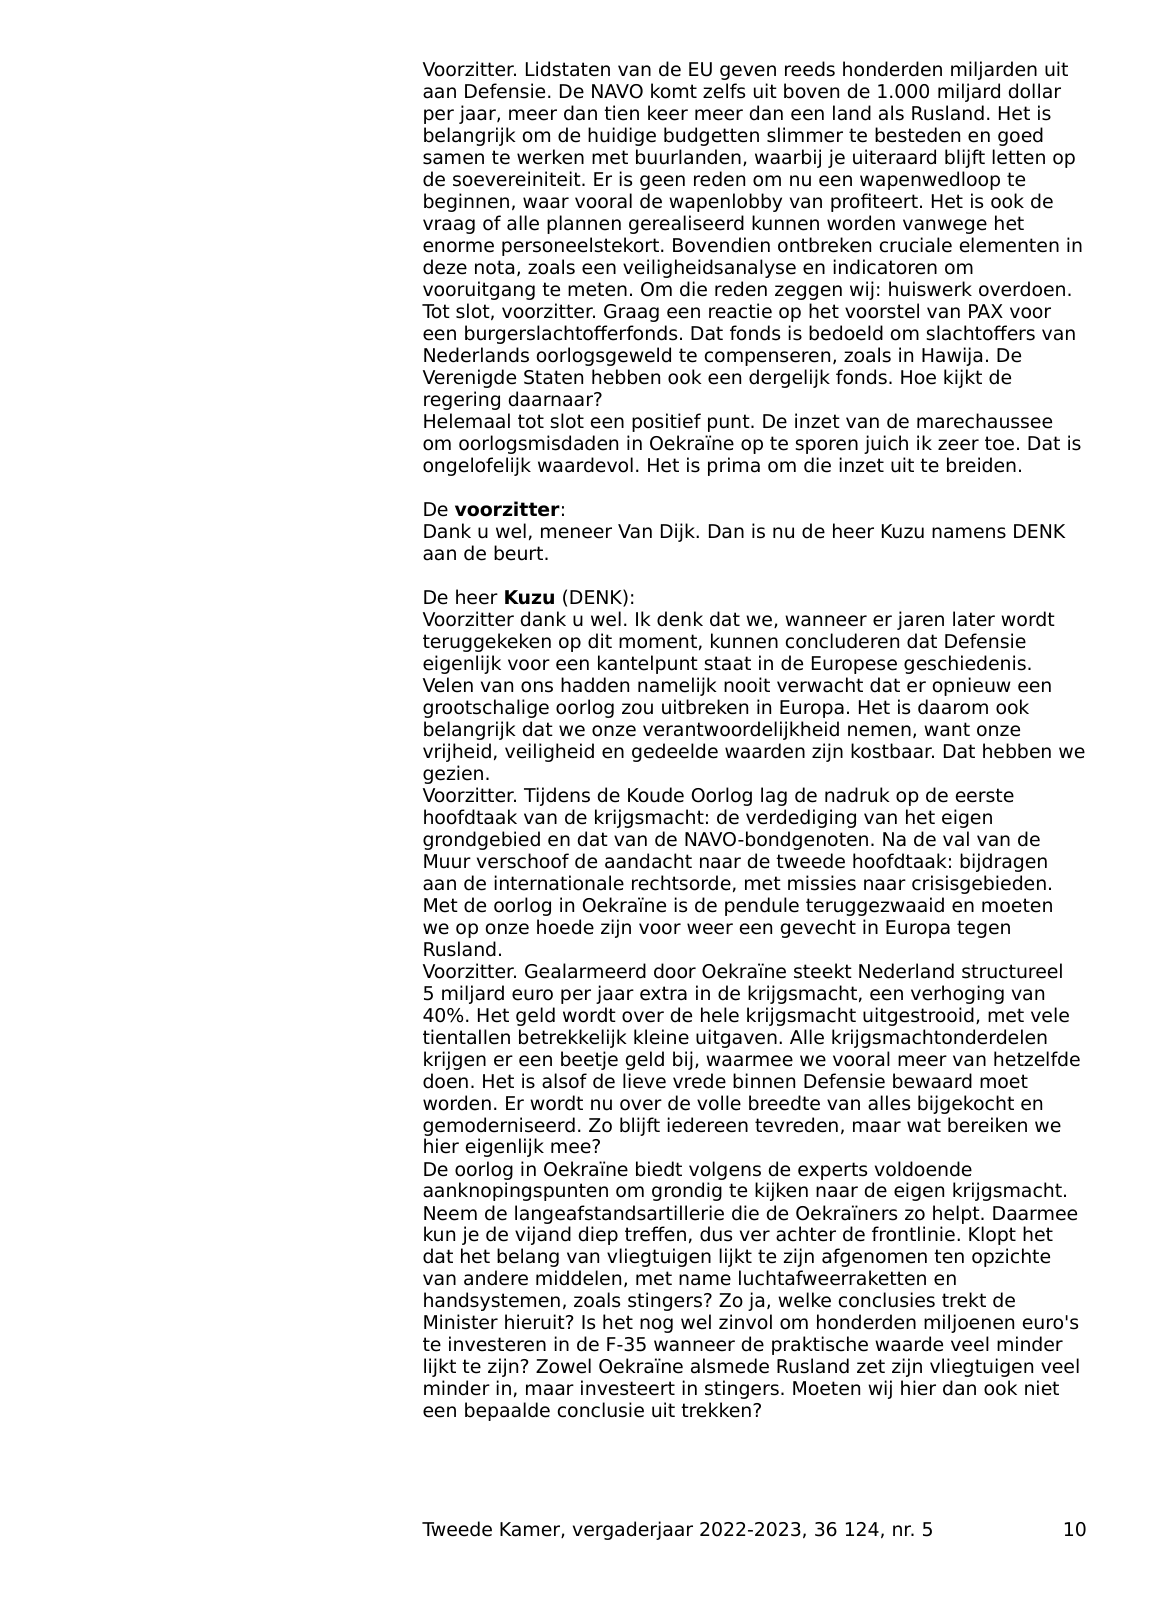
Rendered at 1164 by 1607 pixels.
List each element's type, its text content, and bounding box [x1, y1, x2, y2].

text Voorzitter. Gealarmeerd door Oekraïne steekt Nederland structureel 5 miljard euro per jaar extra in de krijgsmacht, een verhoging van 40%. Het geld wordt over de hele krijgsmacht uitgestrooid, met vele tientallen betrekkelijk kleine uitgaven. Alle krijgsmachtonderdelen krijgen er een beetje geld bij, waarmee we vooral meer van hetzelfde doen. Het is alsof de lieve vrede binnen Defensie bewaard moet worden. Er wordt nu over de volle breedte van alles bijgekocht en gemoderniseerd. Zo blijft iedereen tevreden, maar wat bereiken we hier eigenlijk mee? [422, 961, 1087, 1158]
text Voorzitter. Tijdens de Koude Oorlog lag de nadruk op de eerste hoofdtaak van de krijgsmacht: de verdediging van het eigen grondgebied en dat van de NAVO-bondgenoten. Na de val van de Muur verschoof de aandacht naar de tweede hoofdtaak: bijdragen aan de internationale rechtsorde, met missies naar crisisgebieden. Met de oorlog in Oekraïne is de pendule teruggezwaaid en moeten we op onze hoede zijn voor weer een gevecht in Europa tegen Rusland. [422, 785, 1087, 961]
text De voorzitter: [422, 499, 1087, 521]
text Tot slot, voorzitter. Graag een reactie op het voorstel van PAX voor een burgerslachtofferfonds. Dat fonds is bedoeld om slachtoffers van Nederlands oorlogsgeweld te compenseren, zoals in Hawija. De Verenigde Staten hebben ook een dergelijk fonds. Hoe kijkt de regering daarnaar? [422, 301, 1087, 411]
text Voorzitter dank u wel. Ik denk dat we, wanneer er jaren later wordt teruggekeken op dit moment, kunnen concluderen dat Defensie eigenlijk voor een kantelpunt staat in de Europese geschiedenis. Velen van ons hadden namelijk nooit verwacht dat er opnieuw een grootschalige oorlog zou uitbreken in Europa. Het is daarom ook belangrijk dat we onze verantwoordelijkheid nemen, want onze vrijheid, veiligheid en gedeelde waarden zijn kostbaar. Dat hebben we gezien. [422, 609, 1087, 785]
text Dank u wel, meneer Van Dijk. Dan is nu de heer Kuzu namens DENK aan de beurt. [422, 521, 1087, 565]
text Helemaal tot slot een positief punt. De inzet van de marechaussee om oorlogsmisdaden in Oekraïne op te sporen juich ik zeer toe. Dat is ongelofelijk waardevol. Het is prima om die inzet uit te breiden. [422, 411, 1087, 477]
text Voorzitter. Lidstaten van de EU geven reeds honderden miljarden uit aan Defensie. De NAVO komt zelfs uit boven de 1.000 miljard dollar per jaar, meer dan tien keer meer dan een land als Rusland. Het is belangrijk om de huidige budgetten slimmer te besteden en goed samen te werken met buurlanden, waarbij je uiteraard blijft letten op de soevereiniteit. Er is geen reden om nu een wapenwedloop te beginnen, waar vooral de wapenlobby van profiteert. Het is ook de vraag of alle plannen gerealiseerd kunnen worden vanwege het enorme personeelstekort. Bovendien ontbreken cruciale elementen in deze nota, zoals een veiligheidsanalyse en indicatoren om vooruitgang te meten. Om die reden zeggen wij: huiswerk overdoen. [422, 59, 1087, 301]
text De oorlog in Oekraïne biedt volgens de experts voldoende aanknopingspunten om grondig te kijken naar de eigen krijgsmacht. Neem de langeafstandsartillerie die de Oekraïners zo helpt. Daarmee kun je de vijand diep treffen, dus ver achter de frontlinie. Klopt het dat het belang van vliegtuigen lijkt te zijn afgenomen ten opzichte van andere middelen, met name luchtafweerraketten en handsystemen, zoals stingers? Zo ja, welke conclusies trekt de Minister hieruit? Is het nog wel zinvol om honderden miljoenen euro's te investeren in de F-35 wanneer de praktische waarde veel minder lijkt te zijn? Zowel Oekraïne alsmede Rusland zet zijn vliegtuigen veel minder in, maar investeert in stingers. Moeten wij hier dan ook niet een bepaalde conclusie uit trekken? [422, 1158, 1087, 1422]
text De heer Kuzu (DENK): [422, 587, 1087, 609]
